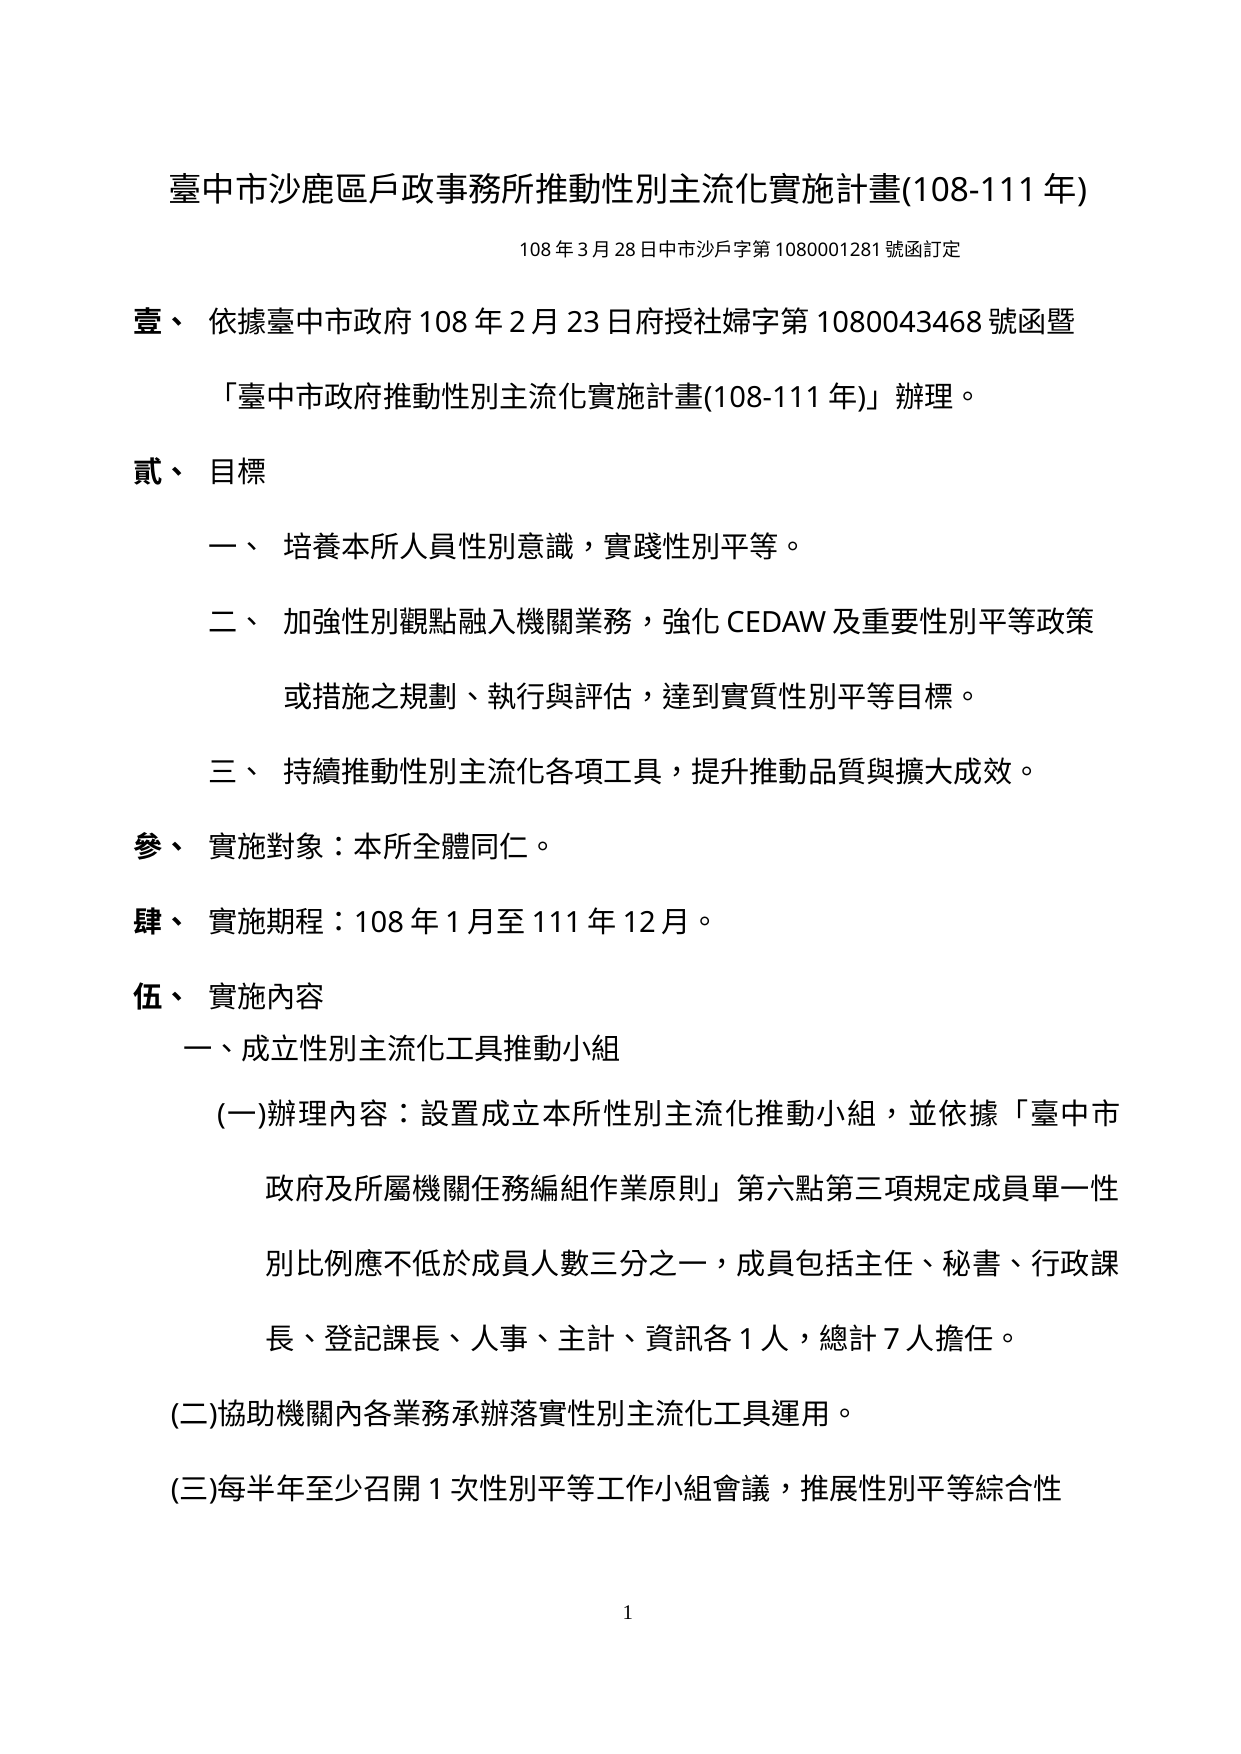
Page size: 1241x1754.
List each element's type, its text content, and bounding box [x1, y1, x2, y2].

list 依據臺中市政府108年2月23日府授社婦字第1080043468號函暨「臺中市政府推動性別主流化實施計畫(108-111年)」辦理。 [133, 276, 1122, 426]
list 持續推動性別主流化各項工具，提升推動品質與擴大成效。 [208, 726, 1122, 801]
text (一)辦理內容：設置成立本所性別主流化推動小組，並依據「臺中市 政府及所屬機關任務編組作業原則」第六點第三項規定成員單一性別比例應不低於成員人數三分之一，成員包括主任、秘書、行政課長、登記課長、人事、主計、資訊各1人，總計7人擔任。 [208, 1068, 1122, 1368]
text (二)協助機關內各業務承辦落實性別主流化工具運用。 [133, 1368, 1122, 1443]
list 實施期程：108年1月至111年12月。 [133, 876, 1122, 951]
text 一、成立性別主流化工具推動小組 [183, 1026, 1122, 1068]
text (三)每半年至少召開1次性別平等工作小組會議，推展性別平等綜合性 [133, 1443, 1122, 1518]
list 實施內容 [133, 951, 1122, 1026]
text 108年3月28日中市沙戶字第1080001281號函訂定 [133, 235, 1122, 262]
text 臺中市沙鹿區戶政事務所推動性別主流化實施計畫(108-111年) [133, 162, 1122, 211]
list 目標 [133, 426, 1122, 501]
list 實施對象：本所全體同仁。 [133, 801, 1122, 876]
list 加強性別觀點融入機關業務，強化CEDAW及重要性別平等政策或措施之規劃、執行與評估，達到實質性別平等目標。 [208, 576, 1122, 726]
list 培養本所人員性別意識，實踐性別平等。 [208, 501, 1122, 576]
